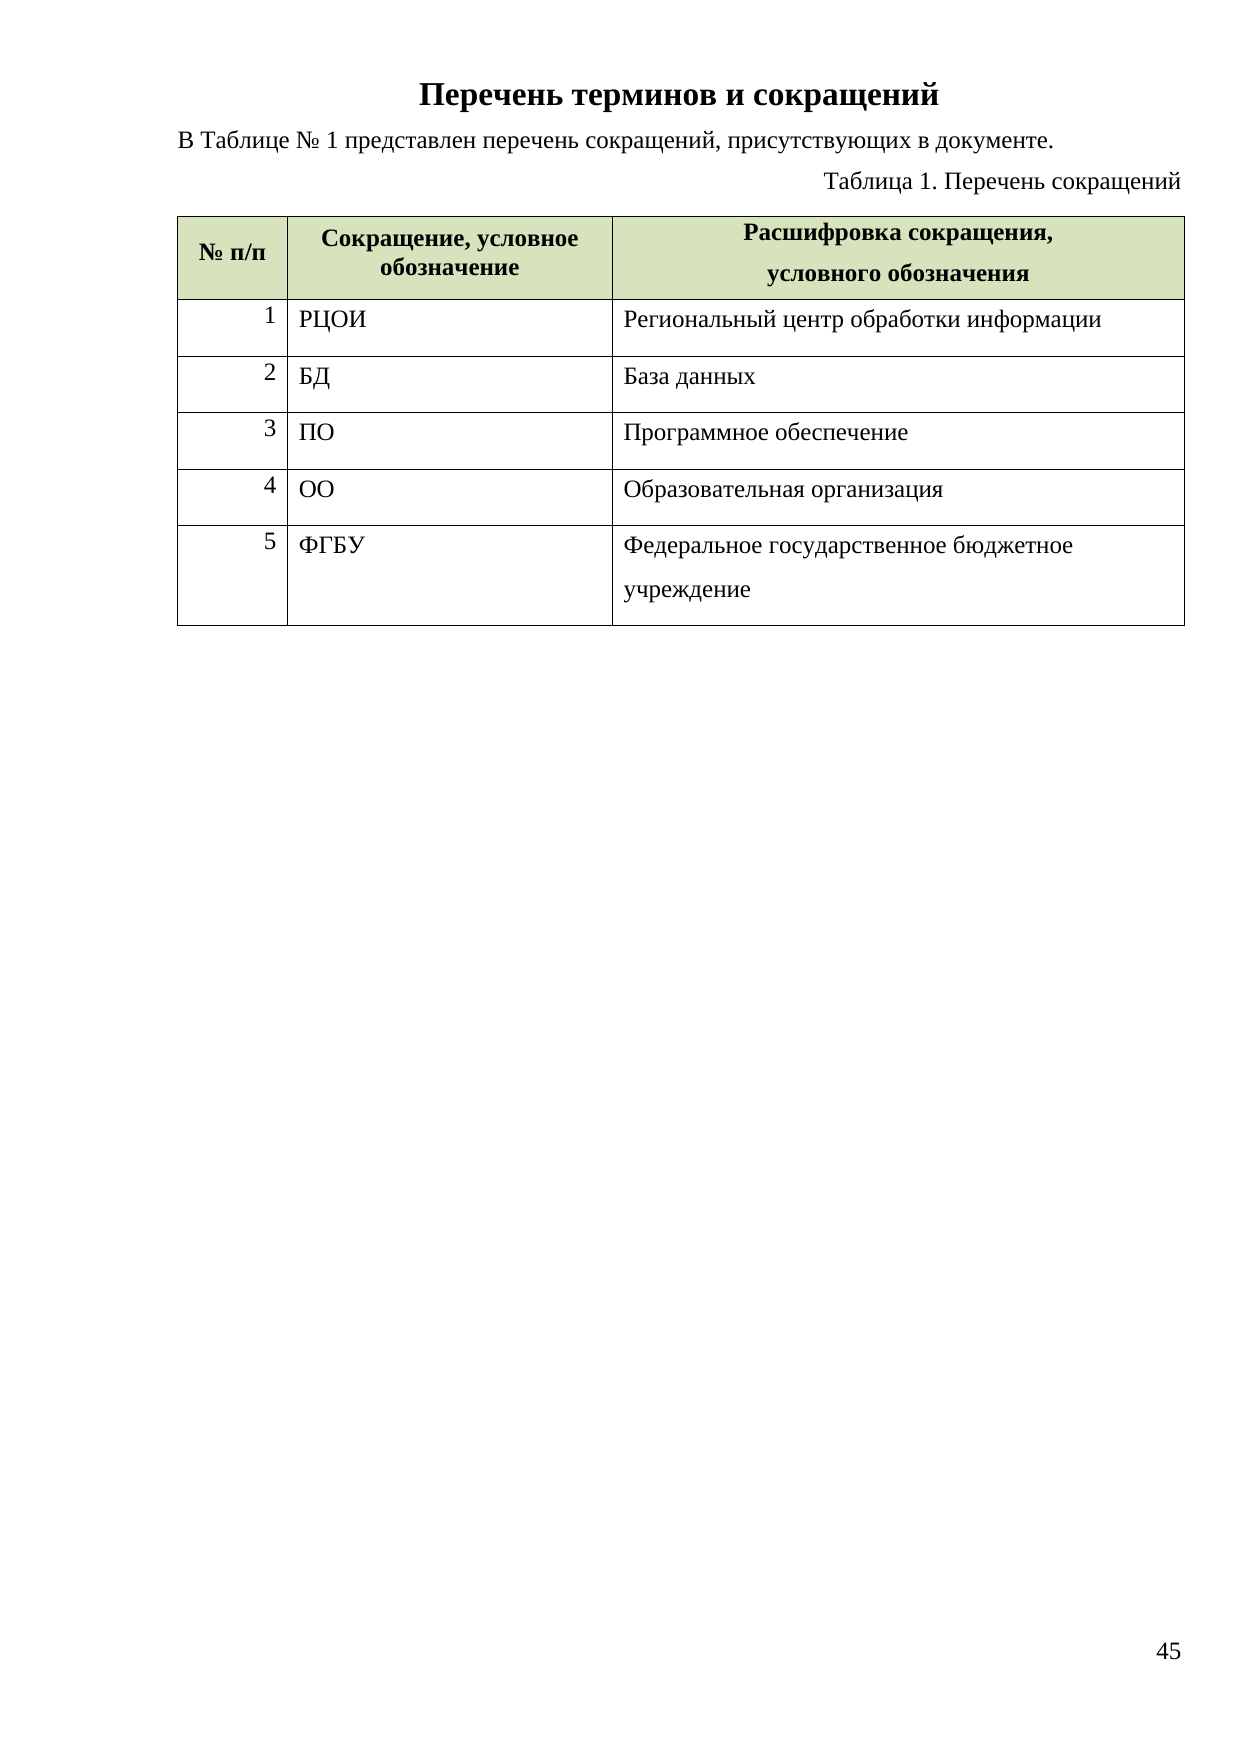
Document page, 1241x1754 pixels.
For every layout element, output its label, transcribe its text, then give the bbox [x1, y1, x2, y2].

table_cell ФГБУ [288, 526, 612, 625]
table_cell Образовательная организация [613, 470, 1184, 525]
table_cell Программное обеспечение [613, 413, 1184, 469]
table_cell ПО [288, 413, 612, 469]
table_cell 1 [178, 300, 287, 356]
table_header № п/п [178, 217, 287, 299]
table_cell ОО [288, 470, 612, 525]
table_cell Федеральное государственное бюджетное учреждение [613, 526, 1184, 625]
table_cell 4 [178, 470, 287, 525]
table_cell 5 [178, 526, 287, 625]
text Таблица 1. Перечень сокращений [177, 166, 1181, 195]
table_cell 3 [178, 413, 287, 469]
table_header Сокращение, условное обозначение [288, 217, 612, 299]
table_cell БД [288, 357, 612, 412]
text В Таблице № 1 представлен перечень сокращений, присутствующих в документе. [177, 125, 1181, 153]
text Перечень терминов и сокращений [177, 74, 1181, 112]
table_cell 2 [178, 357, 287, 412]
table_header Расшифровка сокращения, условного обозначения [613, 217, 1184, 299]
table_cell База данных [613, 357, 1184, 412]
table_cell Региональный центр обработки информации [613, 300, 1184, 356]
table_cell РЦОИ [288, 300, 612, 356]
